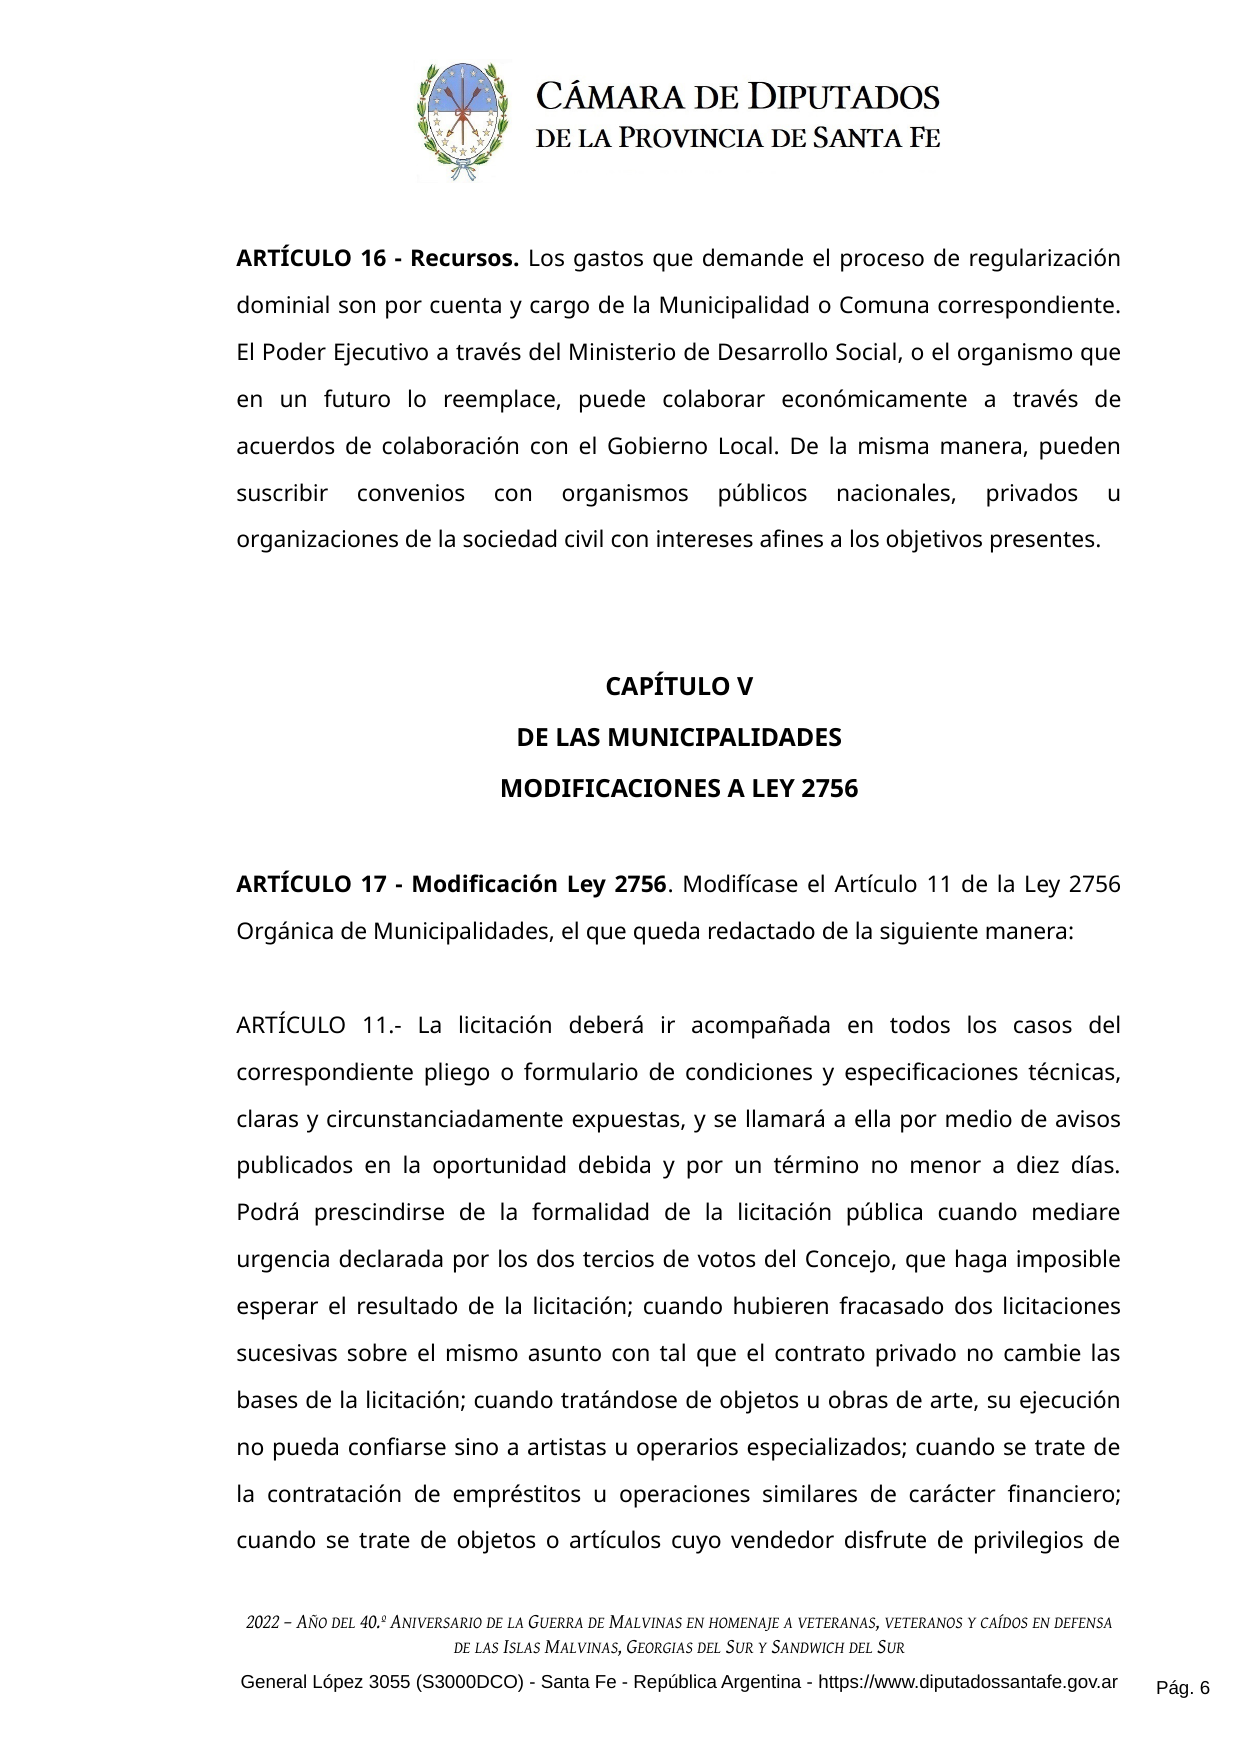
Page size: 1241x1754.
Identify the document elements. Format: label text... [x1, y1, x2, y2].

text ARTÍCULO 11.- La licitación deberá ir acompañada en todos los casos del correspondiente pliego o formulario de condiciones y especificaciones técnicas, claras y circunstanciadamente expuestas, y se llamará a ella por medio de avisos publicados en la oportunidad debida y por un término no menor a diez días. Podrá prescindirse de la formalidad de la licitación pública cuando mediare urgencia declarada por los dos tercios de votos del Concejo, que haga imposible esperar el resultado de la licitación; cuando hubieren fracasado dos licitaciones sucesivas sobre el mismo asunto con tal que el contrato privado no cambie las bases de la licitación; cuando tratándose de objetos u obras de arte, su ejecución no pueda confiarse sino a artistas u operarios especializados; cuando se trate de la contratación de empréstitos u operaciones similares de carácter financiero; cuando se trate de objetos o artículos cuyo vendedor disfrute de privilegios de [236, 1009, 1122, 1556]
text ARTÍCULO 16 - Recursos. Los gastos que demande el proceso de regularización dominial son por cuenta y cargo de la Municipalidad o Comuna correspondiente. El Poder Ejecutivo a través del Ministerio de Desarrollo Social, o el organismo que en un futuro lo reemplace, puede colaborar económicamente a través de acuerdos de colaboración con el Gobierno Local. De la misma manera, pueden suscribir convenios con organismos públicos nacionales, privados u organizaciones de la sociedad civil con intereses afines a los objetivos presentes. [236, 242, 1122, 555]
text ARTÍCULO 17 - Modificación Ley 2756. Modifícase el Artículo 11 de la Ley 2756 Orgánica de Municipalidades, el que queda redactado de la siguiente manera: [236, 868, 1122, 946]
text MODIFICACIONES A LEY 2756 [236, 770, 1122, 804]
text DE LAS MUNICIPALIDADES [236, 719, 1122, 753]
picture [413, 59, 945, 183]
text CAPÍTULO V [236, 668, 1122, 702]
